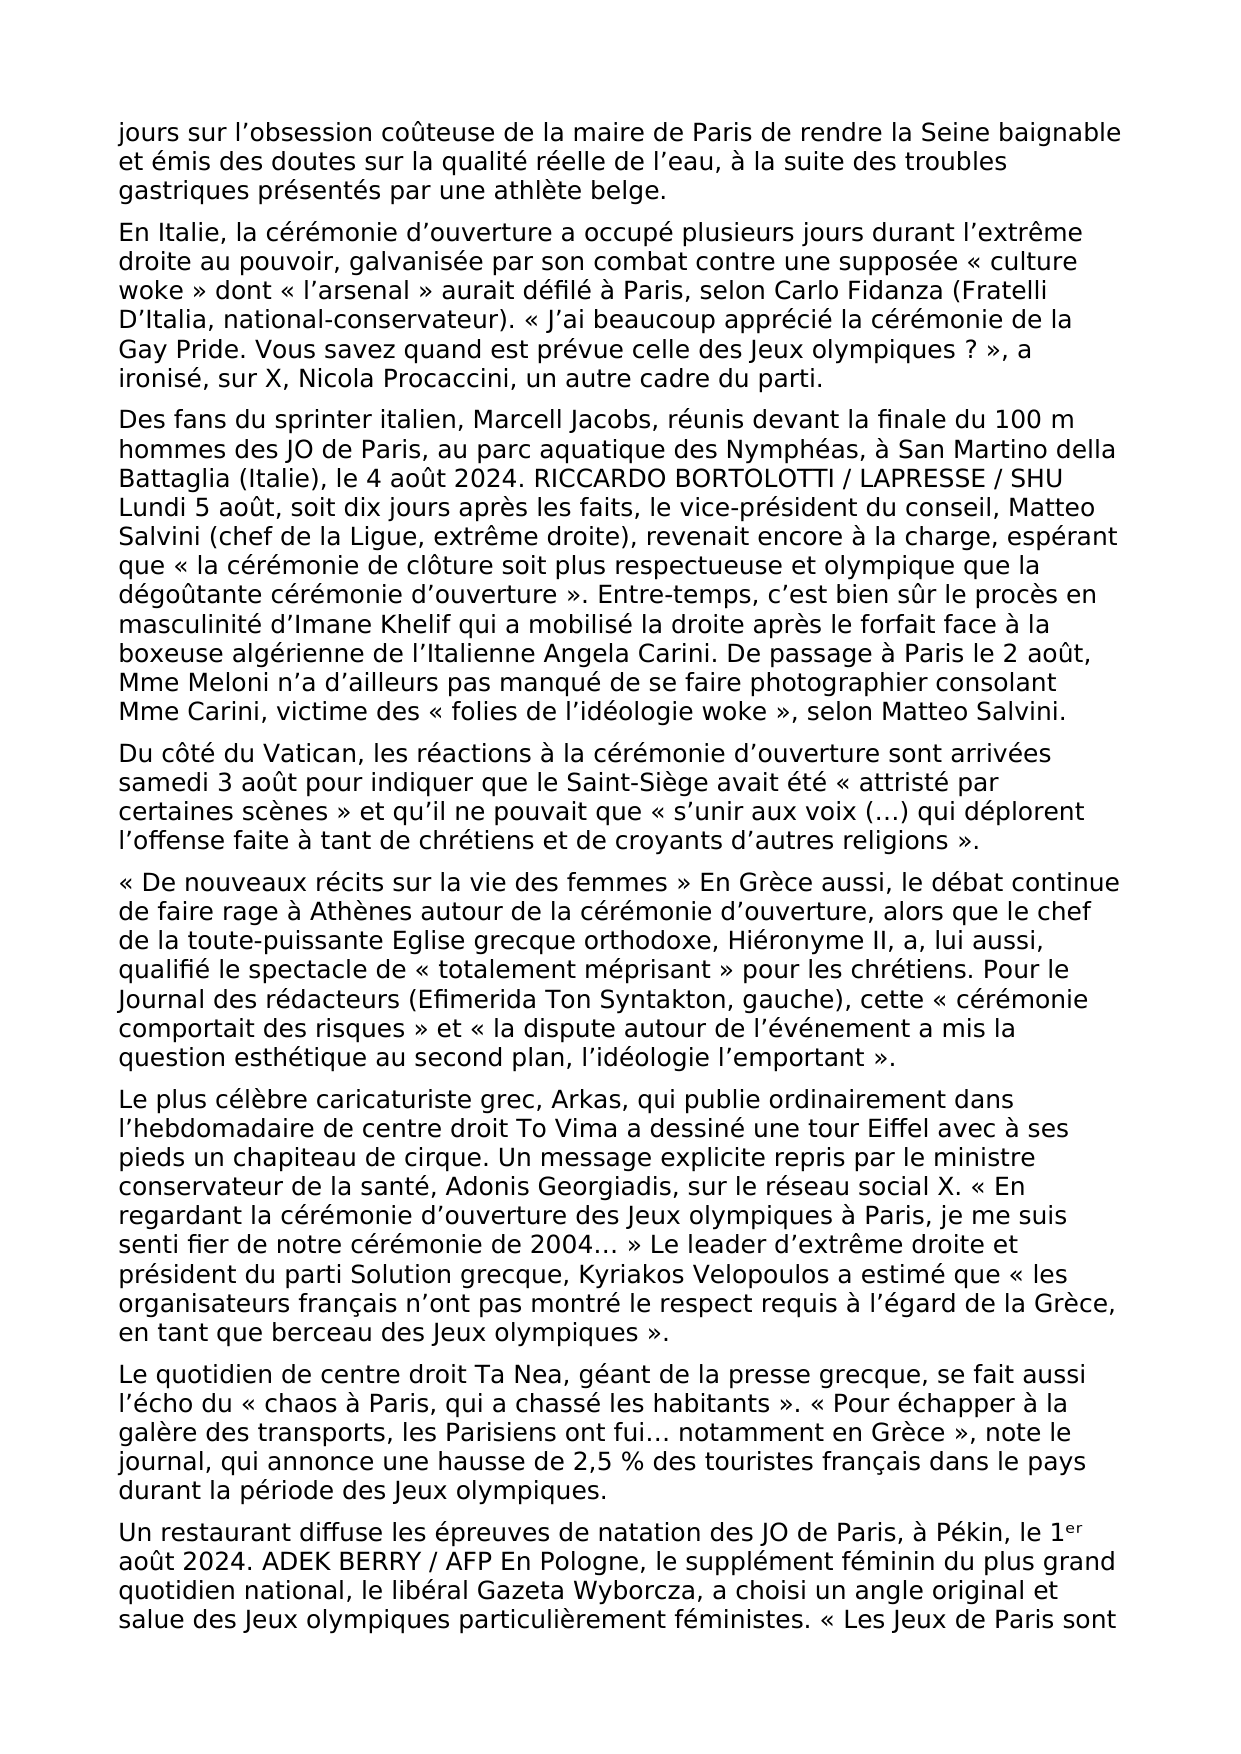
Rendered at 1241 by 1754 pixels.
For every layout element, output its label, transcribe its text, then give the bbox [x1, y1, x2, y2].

text « De nouveaux récits sur la vie des femmes » En Grèce aussi, le débat continue de faire rage à Athènes autour de la cérémonie d’ouverture, alors que le chef de la toute-puissante Eglise grecque orthodoxe, Hiéronyme II, a, lui aussi, qualifié le spectacle de « totalement méprisant » pour les chrétiens. Pour le Journal des rédacteurs (Efimerida Ton Syntakton, gauche), cette « cérémonie comportait des risques » et « la dispute autour de l’événement a mis la question esthétique au second plan, l’idéologie l’emportant ». [118, 868, 1122, 1072]
text jours sur l’obsession coûteuse de la maire de Paris de rendre la Seine baignable et émis des doutes sur la qualité réelle de l’eau, à la suite des troubles gastriques présentés par une athlète belge. [118, 118, 1122, 206]
text Du côté du Vatican, les réactions à la cérémonie d’ouverture sont arrivées samedi 3 août pour indiquer que le Saint-Siège avait été « attristé par certaines scènes » et qu’il ne pouvait que « s’unir aux voix (…) qui déplorent l’offense faite à tant de chrétiens et de croyants d’autres religions ». [118, 739, 1122, 856]
text Des fans du sprinter italien, Marcell Jacobs, réunis devant la finale du 100 m hommes des JO de Paris, au parc aquatique des Nymphéas, à San Martino della Battaglia (Italie), le 4 août 2024. RICCARDO BORTOLOTTI / LAPRESSE / SHU Lundi 5 août, soit dix jours après les faits, le vice-président du conseil, Matteo Salvini (chef de la Ligue, extrême droite), revenait encore à la charge, espérant que « la cérémonie de clôture soit plus respectueuse et olympique que la dégoûtante cérémonie d’ouverture ». Entre-temps, c’est bien sûr le procès en masculinité d’Imane Khelif qui a mobilisé la droite après le forfait face à la boxeuse algérienne de l’Italienne Angela Carini. De passage à Paris le 2 août, Mme Meloni n’a d’ailleurs pas manqué de se faire photographier consolant Mme Carini, victime des « folies de l’idéologie woke », selon Matteo Salvini. [118, 406, 1122, 726]
text Le quotidien de centre droit Ta Nea, géant de la presse grecque, se fait aussi l’écho du « chaos à Paris, qui a chassé les habitants ». « Pour échapper à la galère des transports, les Parisiens ont fui… notamment en Grèce », note le journal, qui annonce une hausse de 2,5 % des touristes français dans le pays durant la période des Jeux olympiques. [118, 1360, 1122, 1506]
text En Italie, la cérémonie d’ouverture a occupé plusieurs jours durant l’extrême droite au pouvoir, galvanisée par son combat contre une supposée « culture woke » dont « l’arsenal » aurait défilé à Paris, selon Carlo Fidanza (Fratelli D’Italia, national-conservateur). « J’ai beaucoup apprécié la cérémonie de la Gay Pride. Vous savez quand est prévue celle des Jeux olympiques ? », a ironisé, sur X, Nicola Procaccini, un autre cadre du parti. [118, 218, 1122, 393]
text Le plus célèbre caricaturiste grec, Arkas, qui publie ordinairement dans l’hebdomadaire de centre droit To Vima a dessiné une tour Eiffel avec à ses pieds un chapiteau de cirque. Un message explicite repris par le ministre conservateur de la santé, Adonis Georgiadis, sur le réseau social X. « En regardant la cérémonie d’ouverture des Jeux olympiques à Paris, je me suis senti fier de notre cérémonie de 2004… » Le leader d’extrême droite et président du parti Solution grecque, Kyriakos Velopoulos a estimé que « les organisateurs français n’ont pas montré le respect requis à l’égard de la Grèce, en tant que berceau des Jeux olympiques ». [118, 1085, 1122, 1347]
text Un restaurant diffuse les épreuves de natation des JO de Paris, à Pékin, le 1ᵉʳ août 2024. ADEK BERRY / AFP En Pologne, le supplément féminin du plus grand quotidien national, le libéral Gazeta Wyborcza, a choisi un angle original et salue des Jeux olympiques particulièrement féministes. « Les Jeux de Paris sont [118, 1518, 1122, 1635]
